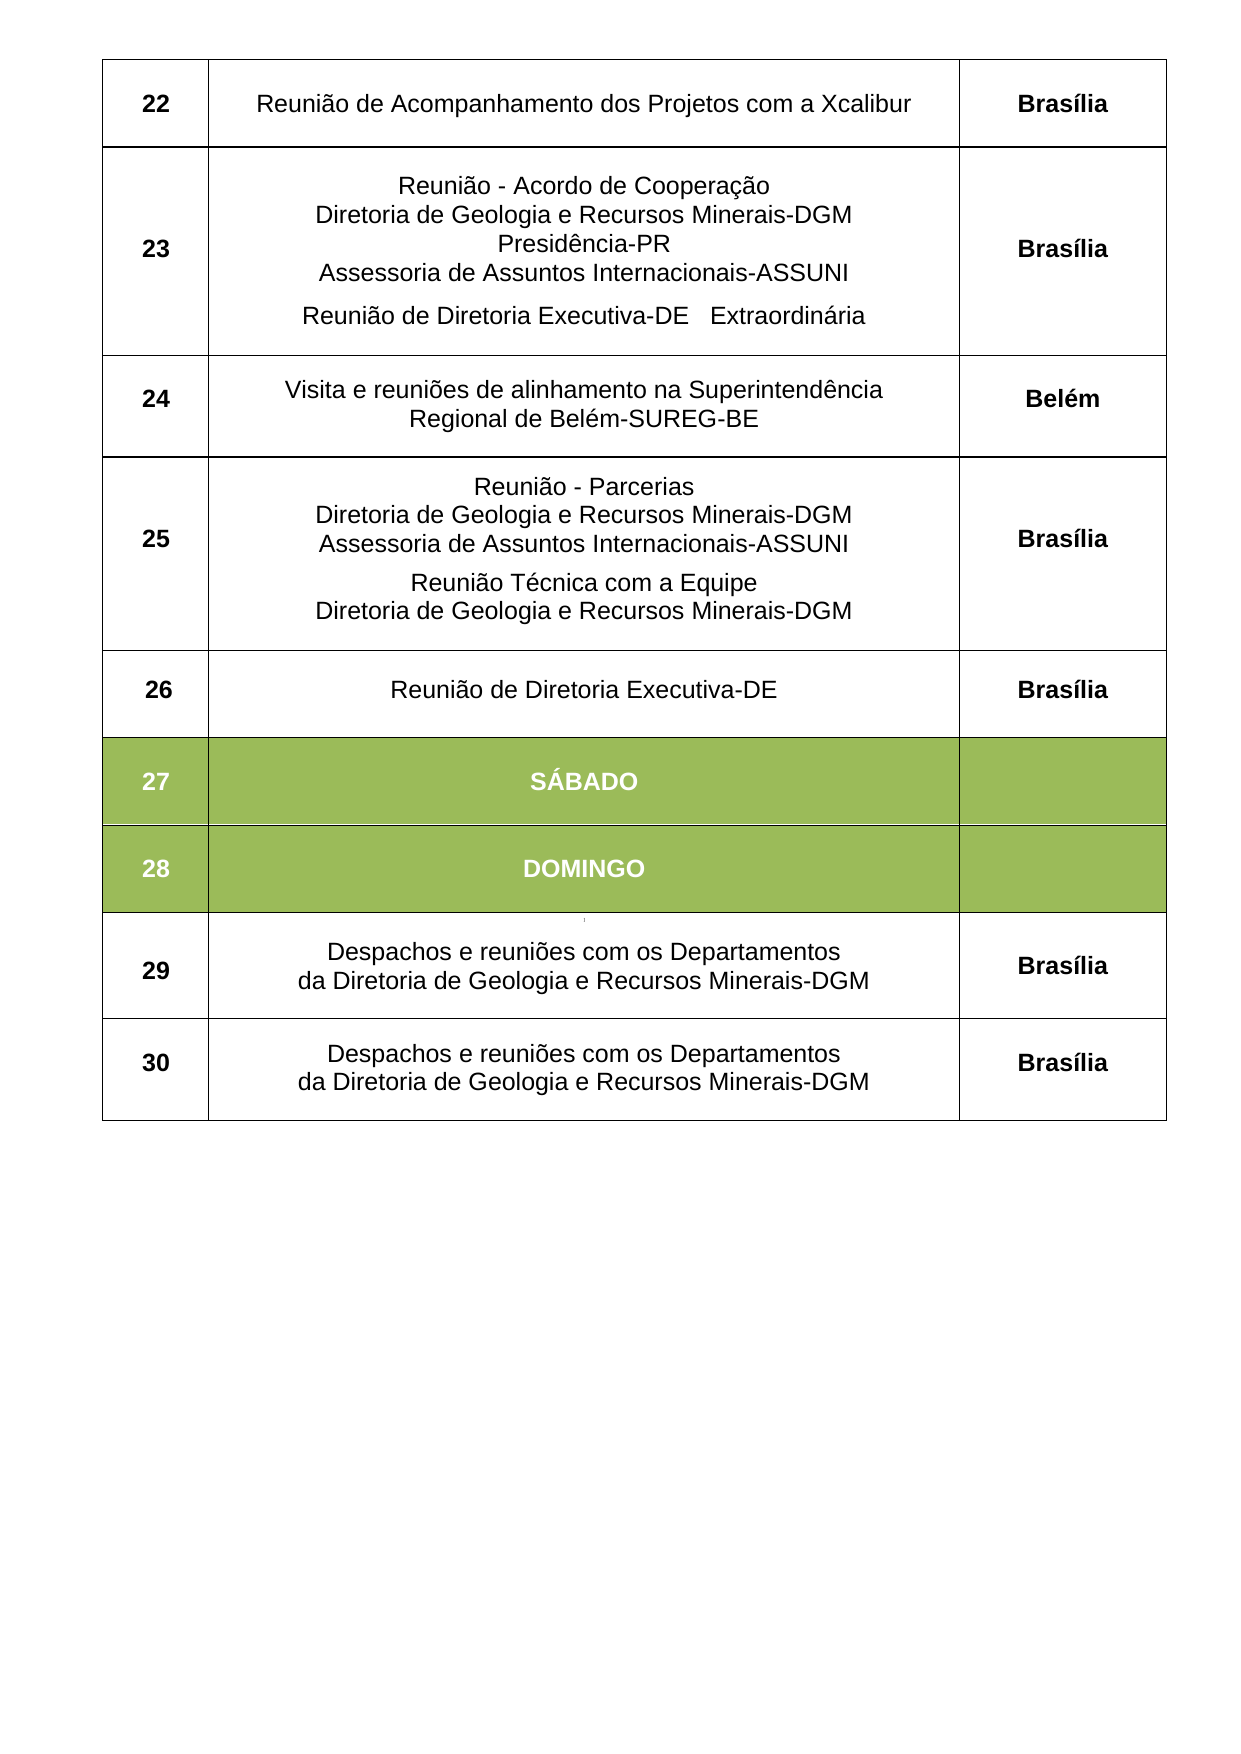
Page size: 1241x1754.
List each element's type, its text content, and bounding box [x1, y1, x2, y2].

table_cell DOMINGO [209, 826, 959, 912]
table_cell Reunião - Acordo de Cooperação Diretoria de Geologia e Recursos Minerais-DGM Presidência-PR Assessoria de Assuntos Internacionais-ASSUNI Reunião de Diretoria Executiva-DE Extraordinária [209, 148, 959, 355]
table_cell 2223 23 [103, 148, 208, 355]
table_cell Brasília [960, 913, 1166, 1018]
table_cell 24 [103, 356, 208, 456]
table_cell Brasília [960, 60, 1166, 146]
table_cell ] Despachos e reuniões com os Departamentos da Diretoria de Geologia e Recursos Minerais-DGM [209, 913, 959, 1018]
table_cell Visita e reuniões de alinhamento na Superintendência Regional de Belém-SUREG-BE [209, 356, 959, 456]
table_cell Brasília [960, 458, 1166, 650]
table_cell 30 [103, 1019, 208, 1120]
table_cell Despachos e reuniões com os Departamentos da Diretoria de Geologia e Recursos Minerais-DGM [209, 1019, 959, 1120]
table_cell Brasília [960, 651, 1166, 737]
table_cell 26 [103, 651, 208, 737]
table_cell Reunião - Parcerias Diretoria de Geologia e Recursos Minerais-DGM Assessoria de Assuntos Internacionais-ASSUNI Reunião Técnica com a Equipe Diretoria de Geologia e Recursos Minerais-DGM [209, 458, 959, 650]
table_cell Belém [960, 356, 1166, 456]
table_cell 22 [103, 60, 208, 146]
table_cell Reunião de Acompanhamento dos Projetos com a Xcalibur [209, 60, 959, 146]
table_cell 28 [103, 826, 208, 912]
table_cell Brasília [960, 148, 1166, 355]
table_cell 25 [103, 458, 208, 650]
table_cell 27 [103, 738, 208, 824]
table_cell [960, 738, 1166, 824]
table_cell Brasília [960, 1019, 1166, 1120]
table_cell SÁBADO [209, 738, 959, 824]
table_cell 29 [103, 913, 208, 1018]
table_cell Reunião de Diretoria Executiva-DE [209, 651, 959, 737]
table_cell [960, 826, 1166, 912]
